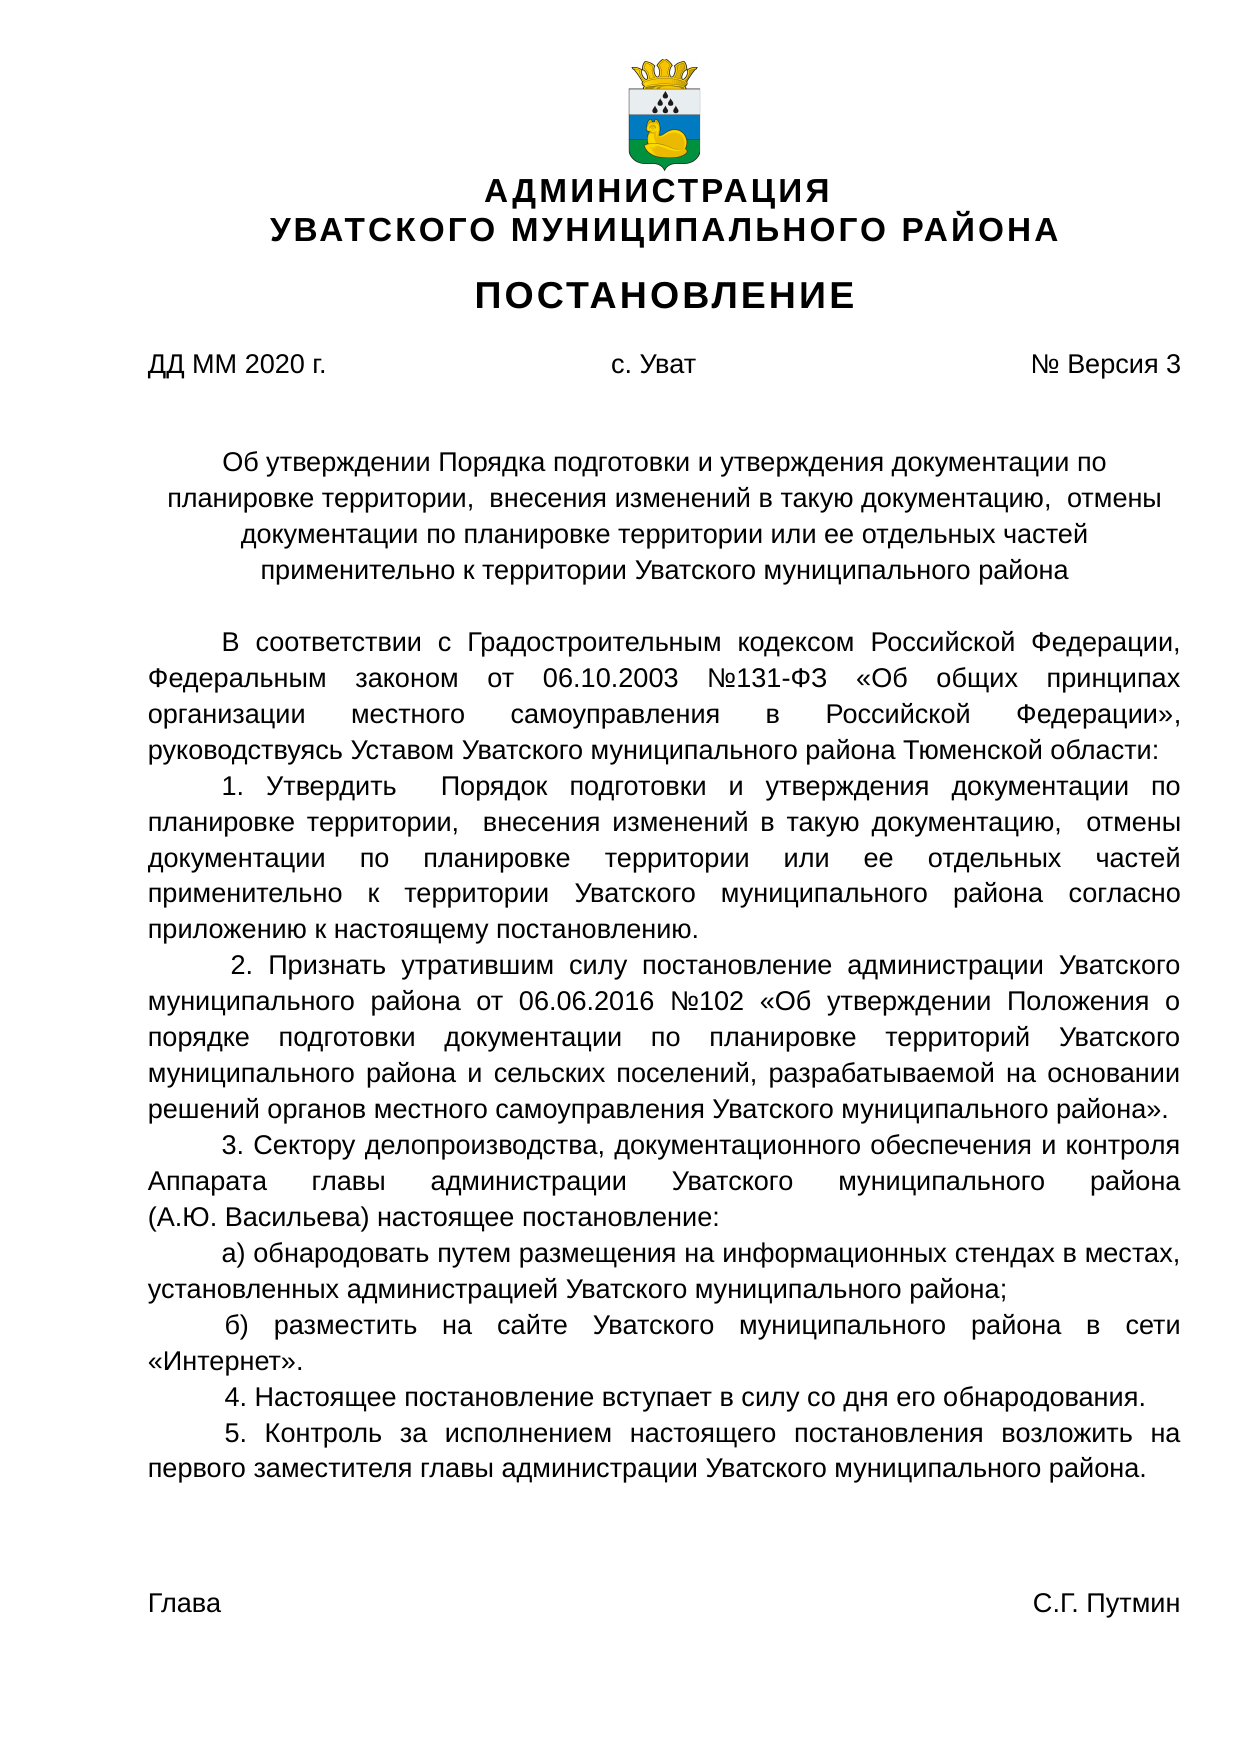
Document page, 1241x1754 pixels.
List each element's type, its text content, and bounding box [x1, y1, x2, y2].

text 3. Сектору делопроизводства, документационного обеспечения и контроля Аппарата главы администрации Уватского муниципального района (А.Ю. Васильева) настоящее постановление: [148, 1129, 1181, 1232]
text б) разместить на сайте Уватского муниципального района в сети «Интернет». [148, 1309, 1181, 1376]
text Администрация Уватского муниципального района [148, 172, 1181, 248]
text 4. Настоящее постановление вступает в силу со дня его обнародования. [148, 1381, 1181, 1412]
text Об утверждении Порядка подготовки и утверждения документации по планировке территории, внесения изменений в такую документацию, отмены документации по планировке территории или ее отдельных частей применительно к территории Уватского муниципального района [148, 446, 1181, 585]
text Постановление [148, 273, 1181, 317]
text 2. Признать утратившим силу постановление администрации Уватского муниципального района от 06.06.2016 №102 «Об утверждении Положения о порядке подготовки документации по планировке территорий Уватского муниципального района и сельских поселений, разрабатываемой на основании решений органов местного самоуправления Уватского муниципального района». [148, 949, 1181, 1124]
text ДД ММ 2020 г. с. Уват № Версия 3 [148, 348, 1181, 379]
text Глава С.Г. Путмин [148, 1587, 1181, 1618]
text 5. Контроль за исполнением настоящего постановления возложить на первого заместителя главы администрации Уватского муниципального района. [148, 1417, 1181, 1484]
text 1. Утвердить Порядок подготовки и утверждения документации по планировке территории, внесения изменений в такую документацию, отмены документации по планировке территории или ее отдельных частей применительно к территории Уватского муниципального района согласно приложению к настоящему постановлению. [148, 770, 1181, 945]
text а) обнародовать путем размещения на информационных стендах в местах, установленных администрацией Уватского муниципального района; [148, 1237, 1181, 1304]
picture [628, 59, 701, 172]
text В соответствии с Градостроительным кодексом Российской Федерации, Федеральным законом от 06.10.2003 №131-ФЗ «Об общих принципах организации местного самоуправления в Российской Федерации», руководствуясь Уставом Уватского муниципального района Тюменской области: [148, 626, 1181, 765]
